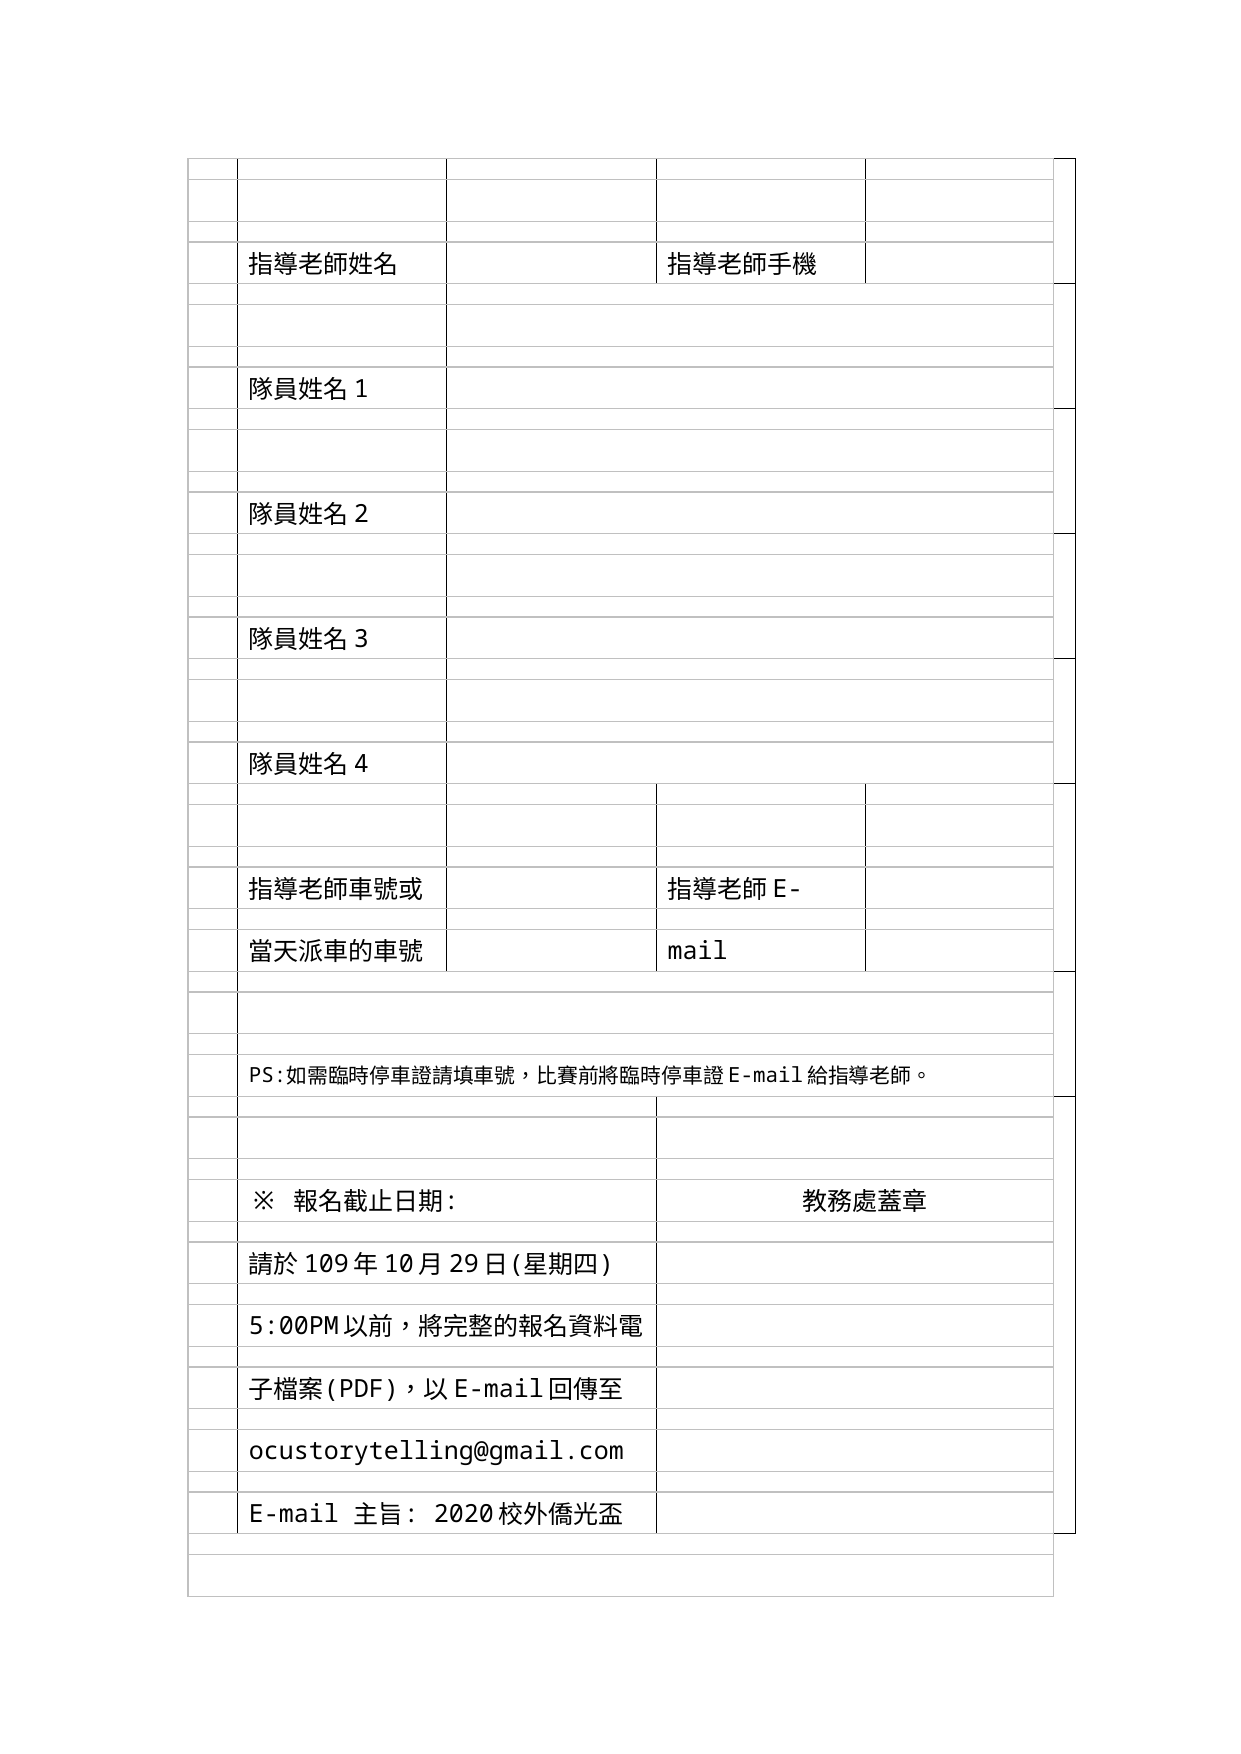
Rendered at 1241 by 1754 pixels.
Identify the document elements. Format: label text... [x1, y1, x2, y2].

table_cell [657, 1430, 1053, 1471]
table_cell ocustorytelling@gmail.com [238, 1430, 656, 1471]
table_cell [447, 284, 1053, 304]
table_cell [238, 1284, 656, 1304]
table_cell [447, 722, 1053, 741]
table_cell E-mail 主旨: 2020校外僑光盃 [238, 1493, 656, 1533]
table_cell 指導老師姓名 [238, 243, 446, 283]
table_cell [238, 722, 446, 741]
table_cell 隊員姓名1 [238, 368, 446, 408]
table_cell [447, 409, 1053, 429]
table_cell [447, 930, 656, 971]
table_cell [447, 472, 1053, 491]
table_cell [447, 430, 1053, 471]
table_cell [447, 909, 656, 929]
table_cell [238, 305, 446, 346]
table_cell [238, 597, 446, 616]
table_cell [1054, 284, 1075, 408]
table_cell [866, 847, 1053, 866]
table_cell [657, 1243, 1053, 1283]
table_cell [657, 159, 865, 179]
table_cell [447, 368, 1053, 408]
table_cell [657, 1222, 1053, 1241]
table_cell [1054, 659, 1075, 783]
table_cell [1054, 409, 1075, 533]
table_cell 子檔案(PDF)，以E-mail回傳至 [238, 1368, 656, 1408]
table_cell [238, 1159, 656, 1179]
table_cell [1054, 534, 1075, 658]
table_cell [238, 1034, 1053, 1054]
table_cell [866, 180, 1053, 221]
table_cell [238, 1118, 656, 1158]
table_cell [447, 680, 1053, 721]
table_cell [866, 805, 1053, 846]
table_cell [447, 743, 1053, 783]
table_cell [447, 243, 656, 283]
table_cell 請於109年10月29日(星期四) [238, 1243, 656, 1283]
table_cell [238, 659, 446, 679]
table_cell [657, 1097, 1053, 1116]
table_cell [866, 930, 1053, 971]
table_cell 當天派車的車號 [238, 930, 446, 971]
table_cell [238, 909, 446, 929]
table_cell [238, 159, 446, 179]
table_cell [447, 222, 656, 241]
table_cell [866, 868, 1053, 908]
table_cell [866, 909, 1053, 929]
table_cell [447, 347, 1053, 366]
table_cell [447, 868, 656, 908]
table_cell [657, 1493, 1053, 1533]
table_cell [866, 243, 1053, 283]
table_cell [238, 993, 1053, 1033]
table_cell mail [657, 930, 865, 971]
table_cell [238, 680, 446, 721]
table_cell [657, 1368, 1053, 1408]
table_cell [238, 180, 446, 221]
table_cell 5:00PM以前，將完整的報名資料電 [238, 1305, 656, 1346]
table_cell [238, 1409, 656, 1429]
table_cell [238, 1222, 656, 1241]
table_cell [866, 784, 1053, 804]
table_cell [1054, 972, 1075, 1096]
table_cell [238, 430, 446, 471]
table_cell [866, 159, 1053, 179]
table_cell [866, 222, 1053, 241]
table_cell [657, 1284, 1053, 1304]
table_cell [1054, 159, 1075, 283]
table_cell [238, 805, 446, 846]
table_cell [238, 222, 446, 241]
table_cell [238, 1347, 656, 1366]
table_cell [447, 493, 1053, 533]
table_cell [238, 784, 446, 804]
table_cell ※ 報名截止日期: [238, 1180, 656, 1221]
table_cell [447, 305, 1053, 346]
table_cell [447, 597, 1053, 616]
table_cell [1054, 784, 1075, 971]
table_cell [238, 847, 446, 866]
table_cell [447, 805, 656, 846]
table_cell 指導老師E- [657, 868, 865, 908]
table_cell 隊員姓名4 [238, 743, 446, 783]
table_cell [238, 534, 446, 554]
table_cell 指導老師手機 [657, 243, 865, 283]
table_cell [657, 1347, 1053, 1366]
table_cell [657, 222, 865, 241]
table_cell [447, 180, 656, 221]
table_cell [657, 1472, 1053, 1491]
table_cell [238, 555, 446, 596]
table_cell [238, 409, 446, 429]
table_cell [657, 909, 865, 929]
table_cell [657, 1409, 1053, 1429]
table_cell 隊員姓名3 [238, 618, 446, 658]
table_cell [238, 1472, 656, 1491]
table_cell [657, 1118, 1053, 1158]
table_cell [657, 784, 865, 804]
table_cell [447, 159, 656, 179]
table_cell 指導老師車號或 [238, 868, 446, 908]
table_cell [1054, 1097, 1075, 1533]
table_cell [447, 618, 1053, 658]
table_cell PS:如需臨時停車證請填車號，比賽前將臨時停車證E-mail給指導老師。 [238, 1055, 1053, 1096]
table_cell [447, 659, 1053, 679]
table_cell [657, 1159, 1053, 1179]
table_cell 教務處蓋章 [657, 1180, 1053, 1221]
table_cell [238, 972, 1053, 991]
table_cell 隊員姓名2 [238, 493, 446, 533]
table_cell [657, 805, 865, 846]
table_cell [238, 1097, 656, 1116]
table_cell [238, 347, 446, 366]
table_cell [657, 1305, 1053, 1346]
table_cell [447, 534, 1053, 554]
table_cell [238, 284, 446, 304]
table_cell [447, 555, 1053, 596]
table_cell [447, 784, 656, 804]
table_cell [238, 472, 446, 491]
table_cell [447, 847, 656, 866]
table_cell [657, 180, 865, 221]
table_cell [657, 847, 865, 866]
